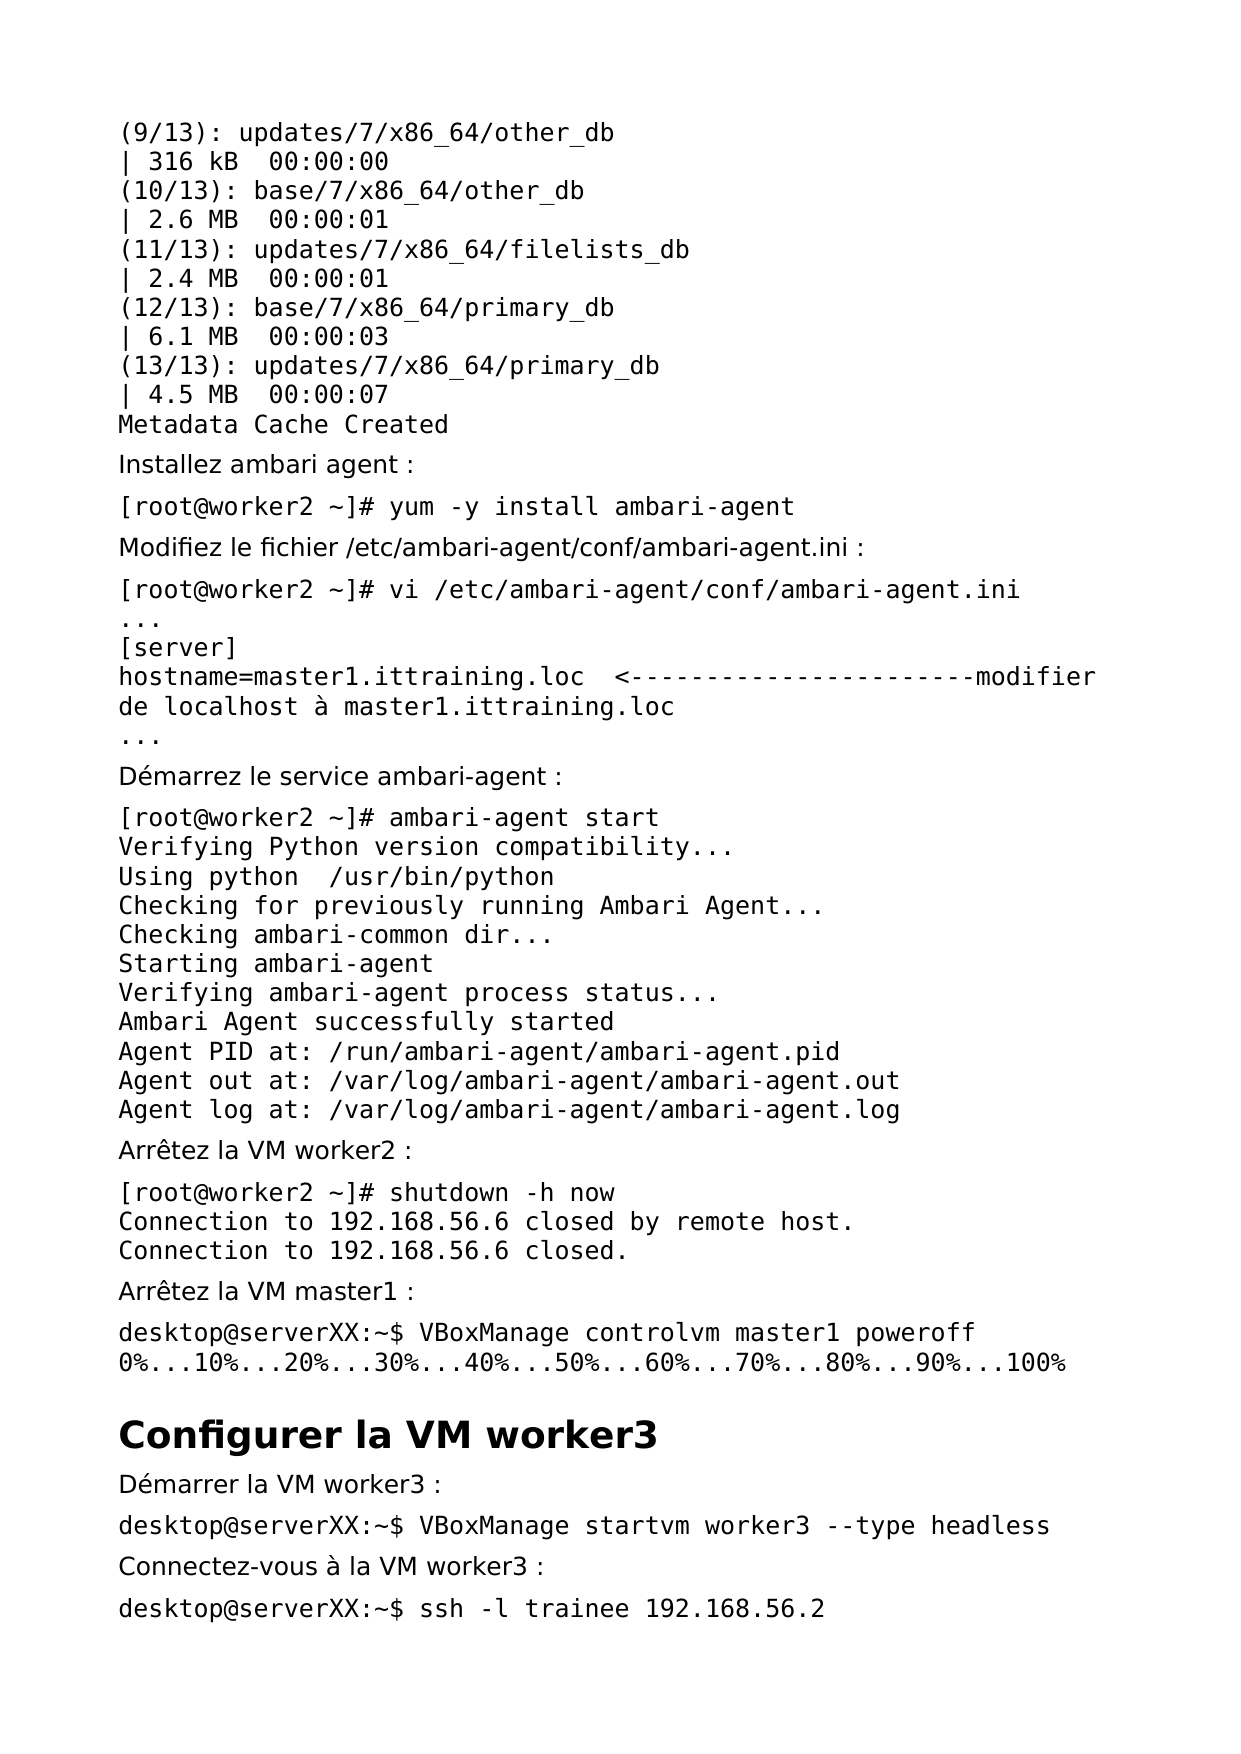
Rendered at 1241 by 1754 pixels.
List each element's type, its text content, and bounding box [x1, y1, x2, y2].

text [root@worker2 ~]# vi /etc/ambari-agent/conf/ambari-agent.ini ... [server] hostname=master1.ittraining.loc <-----------------------modifier de localhost à master1.ittraining.loc ... [118, 575, 1122, 750]
text desktop@serverXX:~$ ssh -l trainee 192.168.56.2 [118, 1594, 1122, 1623]
text Arrêtez la VM master1 : [118, 1277, 1122, 1306]
text Connectez-vous à la VM worker3 : [118, 1552, 1122, 1582]
text Démarrez le service ambari-agent : [118, 762, 1122, 791]
subtitle Configurer la VM worker3 [118, 1414, 1122, 1457]
text desktop@serverXX:~$ VBoxManage startvm worker3 --type headless [118, 1512, 1122, 1541]
text Arrêtez la VM worker2 : [118, 1136, 1122, 1165]
text Installez ambari agent : [118, 451, 1122, 480]
text Démarrer la VM worker3 : [118, 1470, 1122, 1499]
text [root@worker2 ~]# ambari-agent start Verifying Python version compatibility... Using python /usr/bin/python Checking for previously running Ambari Agent... Checking ambari-common dir... Starting ambari-agent Verifying ambari-agent process status... Ambari Agent successfully started Agent PID at: /run/ambari-agent/ambari-agent.pid Agent out at: /var/log/ambari-agent/ambari-agent.out Agent log at: /var/log/ambari-agent/ambari-agent.log [118, 803, 1122, 1124]
text [root@worker2 ~]# shutdown -h now Connection to 192.168.56.6 closed by remote host. Connection to 192.168.56.6 closed. [118, 1178, 1122, 1265]
text (9/13): updates/7/x86_64/other_db | 316 kB 00:00:00 (10/13): base/7/x86_64/other_db | 2.6 MB 00:00:01 (11/13): updates/7/x86_64/filelists_db | 2.4 MB 00:00:01 (12/13): base/7/x86_64/primary_db | 6.1 MB 00:00:03 (13/13): updates/7/x86_64/primary_db | 4.5 MB 00:00:07 Metadata Cache Created [118, 118, 1122, 439]
text desktop@serverXX:~$ VBoxManage controlvm master1 poweroff 0%...10%...20%...30%...40%...50%...60%...70%...80%...90%...100% [118, 1319, 1122, 1377]
text [root@worker2 ~]# yum -y install ambari-agent [118, 492, 1122, 522]
text Modifiez le fichier /etc/ambari-agent/conf/ambari-agent.ini : [118, 533, 1122, 562]
